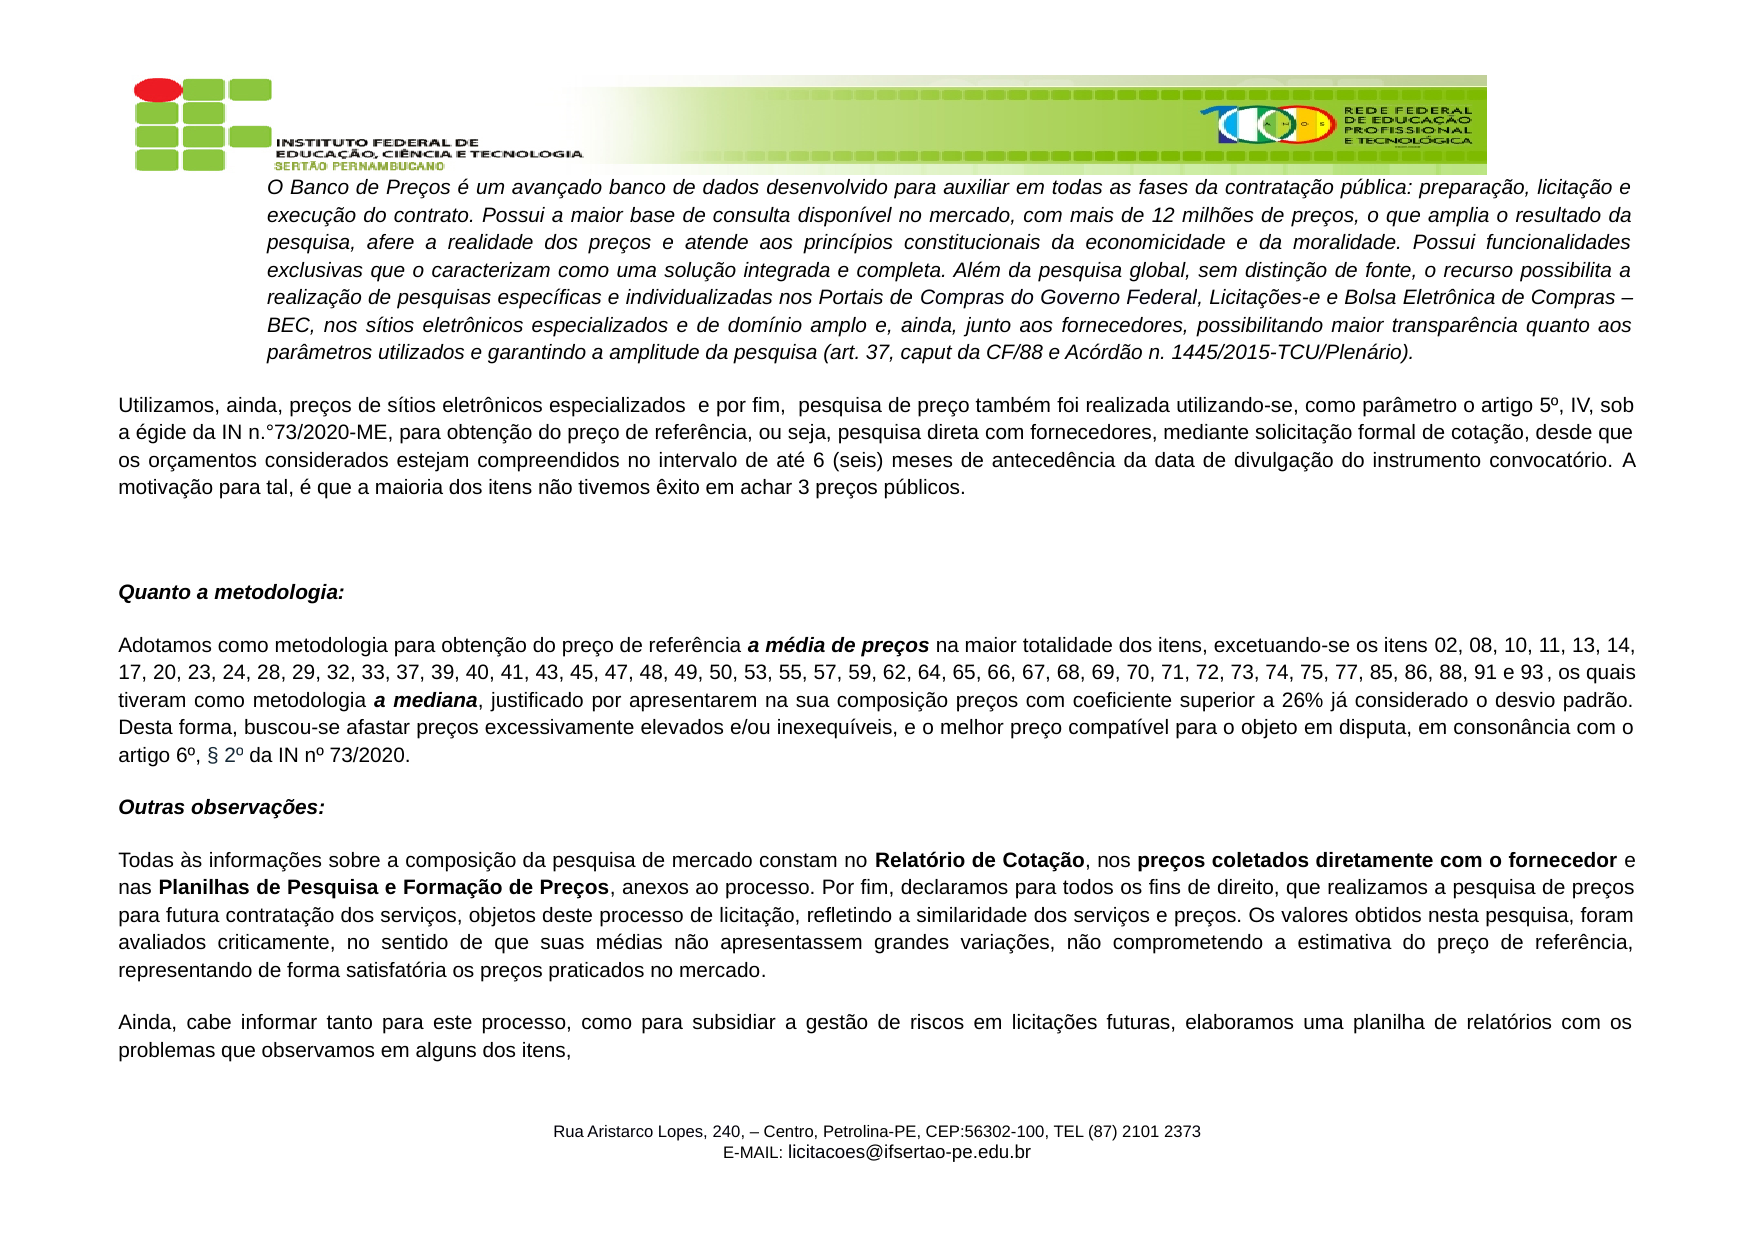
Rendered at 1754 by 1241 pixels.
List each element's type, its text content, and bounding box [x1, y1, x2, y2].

text Adotamos como metodologia para obtenção do preço de referência a média de preços na maior totalidade dos itens, excetuando-se os itens 02, 08, 10, 11, 13, 14, 17, 20, 23, 24, 28, 29, 32, 33, 37, 39, 40, 41, 43, 45, 47, 48, 49, 50, 53, 55, 57, 59, 62, 64, 65, 66, 67, 68, 69, 70, 71, 72, 73, 74, 75, 77, 85, 86, 88, 91 e 93, os quais tiveram como metodologia a mediana, justificado por apresentarem na sua composição preços com coeficiente superior a 26% já considerado o desvio padrão. Desta forma, buscou-se afastar preços excessivamente elevados e/ou inexequíveis, e o melhor preço compatível para o objeto em disputa, em consonância com o artigo 6º, § 2º da IN nº 73/2020. [118, 632, 1636, 766]
text O Banco de Preços é um avançado banco de dados desenvolvido para auxiliar em todas as fases da contratação pública: preparação, licitação e execução do contrato. Possui a maior base de consulta disponível no mercado, com mais de 12 milhões de preços, o que amplia o resultado da pesquisa, afere a realidade dos preços e atende aos princípios constitucionais da economicidade e da moralidade. Possui funcionalidades exclusivas que o caracterizam como uma solução integrada e completa. Além da pesquisa global, sem distinção de fonte, o recurso possibilita a realização de pesquisas específicas e individualizadas nos Portais de Compras do Governo Federal, Licitações-e e Bolsa Eletrônica de Compras – BEC, nos sítios eletrônicos especializados e de domínio amplo e, ainda, junto aos fornecedores, possibilitando maior transparência quanto aos parâmetros utilizados e garantindo a amplitude da pesquisa (art. 37, caput da CF/88 e Acórdão n. 1445/2015-TCU/Plenário). [267, 175, 1636, 364]
text Quanto a metodologia: [118, 580, 1636, 604]
text Outras observações: [118, 795, 1636, 819]
text Ainda, cabe informar tanto para este processo, como para subsidiar a gestão de riscos em licitações futuras, elaboramos uma planilha de relatórios com os problemas que observamos em alguns dos itens, [118, 1010, 1636, 1061]
text Utilizamos, ainda, preços de sítios eletrônicos especializados e por fim, pesquisa de preço também foi realizada utilizando-se, como parâmetro o artigo 5º, IV, sob a égide da IN n.°73/2020-ME, para obtenção do preço de referência, ou seja, pesquisa direta com fornecedores, mediante solicitação formal de cotação, desde que os orçamentos considerados estejam compreendidos no intervalo de até 6 (seis) meses de antecedência da data de divulgação do instrumento convocatório. A motivação para tal, é que a maioria dos itens não tivemos êxito em achar 3 preços públicos. [118, 392, 1636, 499]
text Todas às informações sobre a composição da pesquisa de mercado constam no Relatório de Cotação, nos preços coletados diretamente com o fornecedor e nas Planilhas de Pesquisa e Formação de Preços, anexos ao processo. Por fim, declaramos para todos os fins de direito, que realizamos a pesquisa de preços para futura contratação dos serviços, objetos deste processo de licitação, refletindo a similaridade dos serviços e preços. Os valores obtidos nesta pesquisa, foram avaliados criticamente, no sentido de que suas médias não apresentassem grandes variações, não comprometendo a estimativa do preço de referência, representando de forma satisfatória os preços praticados no mercado. [118, 847, 1636, 981]
